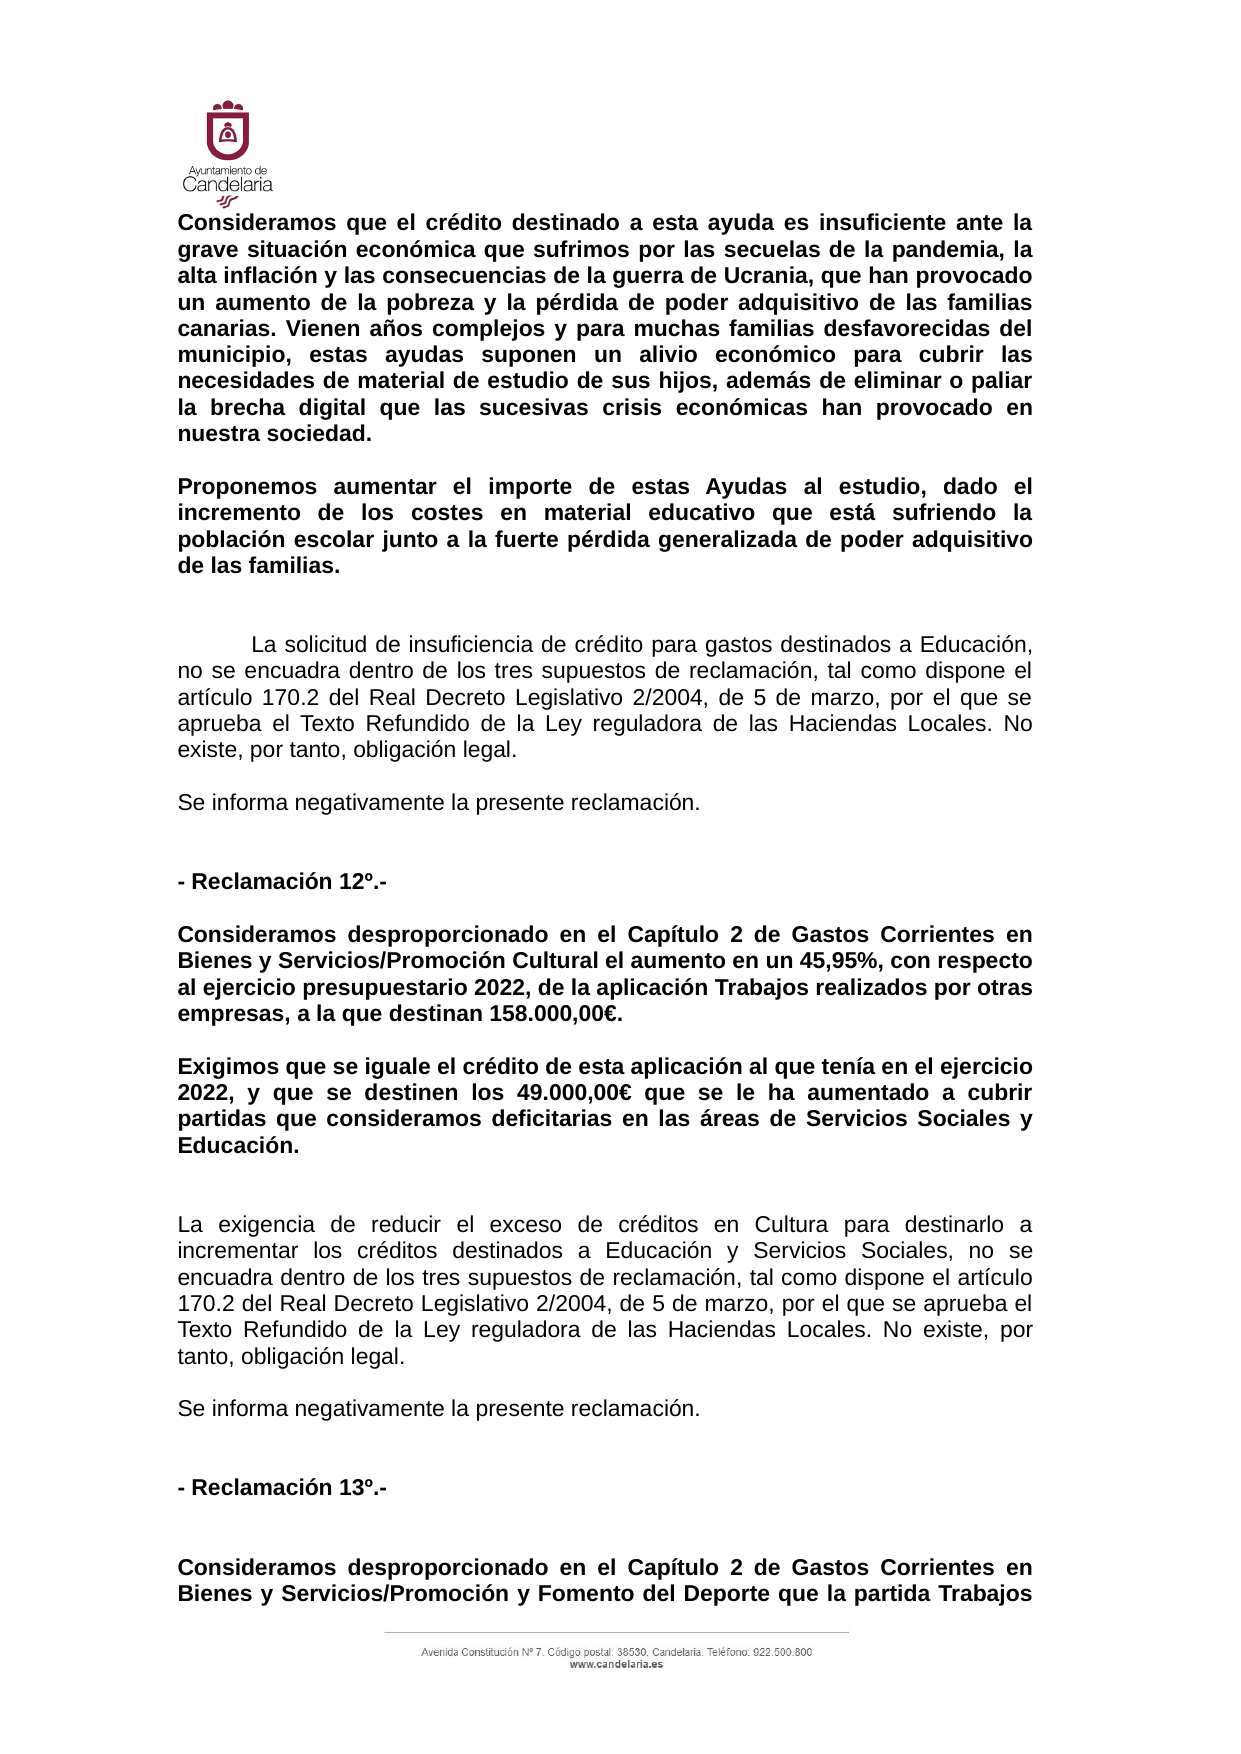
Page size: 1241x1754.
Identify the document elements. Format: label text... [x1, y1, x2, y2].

text - Reclamación 12º.- [177, 868, 1033, 894]
text - Reclamación 13º.- [177, 1474, 1033, 1501]
text Consideramos desproporcionado en el Capítulo 2 de Gastos Corrientes en Bienes y Servicios/Promoción Cultural el aumento en un 45,95%, con respecto al ejercicio presupuestario 2022, de la aplicación Trabajos realizados por otras empresas, a la que destinan 158.000,00€. [177, 921, 1033, 1026]
text Proponemos aumentar el importe de estas Ayudas al estudio, dado el incremento de los costes en material educativo que está sufriendo la población escolar junto a la fuerte pérdida generalizada de poder adquisitivo de las familias. [177, 473, 1033, 578]
text Consideramos desproporcionado en el Capítulo 2 de Gastos Corrientes en Bienes y Servicios/Promoción y Fomento del Deporte que la partida Trabajos [177, 1553, 1033, 1606]
text Consideramos que el crédito destinado a esta ayuda es insuficiente ante la grave situación económica que sufrimos por las secuelas de la pandemia, la alta inflación y las consecuencias de la guerra de Ucrania, que han provocado un aumento de la pobreza y la pérdida de poder adquisitivo de las familias canarias. Vienen años complejos y para muchas familias desfavorecidas del municipio, estas ayudas suponen un alivio económico para cubrir las necesidades de material de estudio de sus hijos, además de eliminar o paliar la brecha digital que las sucesivas crisis económicas han provocado en nuestra sociedad. [177, 209, 1033, 447]
text Se informa negativamente la presente reclamación. [177, 1395, 1033, 1422]
text Exigimos que se iguale el crédito de esta aplicación al que tenía en el ejercicio 2022, y que se destinen los 49.000,00€ que se le ha aumentado a cubrir partidas que consideramos deficitarias en las áreas de Servicios Sociales y Educación. [177, 1053, 1033, 1158]
text La exigencia de reducir el exceso de créditos en Cultura para destinarlo a incrementar los créditos destinados a Educación y Servicios Sociales, no se encuadra dentro de los tres supuestos de reclamación, tal como dispone el artículo 170.2 del Real Decreto Legislativo 2/2004, de 5 de marzo, por el que se aprueba el Texto Refundido de la Ley reguladora de las Haciendas Locales. No existe, por tanto, obligación legal. [177, 1211, 1033, 1369]
text La solicitud de insuficiencia de crédito para gastos destinados a Educación, no se encuadra dentro de los tres supuestos de reclamación, tal como dispone el artículo 170.2 del Real Decreto Legislativo 2/2004, de 5 de marzo, por el que se aprueba el Texto Refundido de la Ley reguladora de las Haciendas Locales. No existe, por tanto, obligación legal. [177, 631, 1033, 763]
text Se informa negativamente la presente reclamación. [177, 789, 1033, 816]
